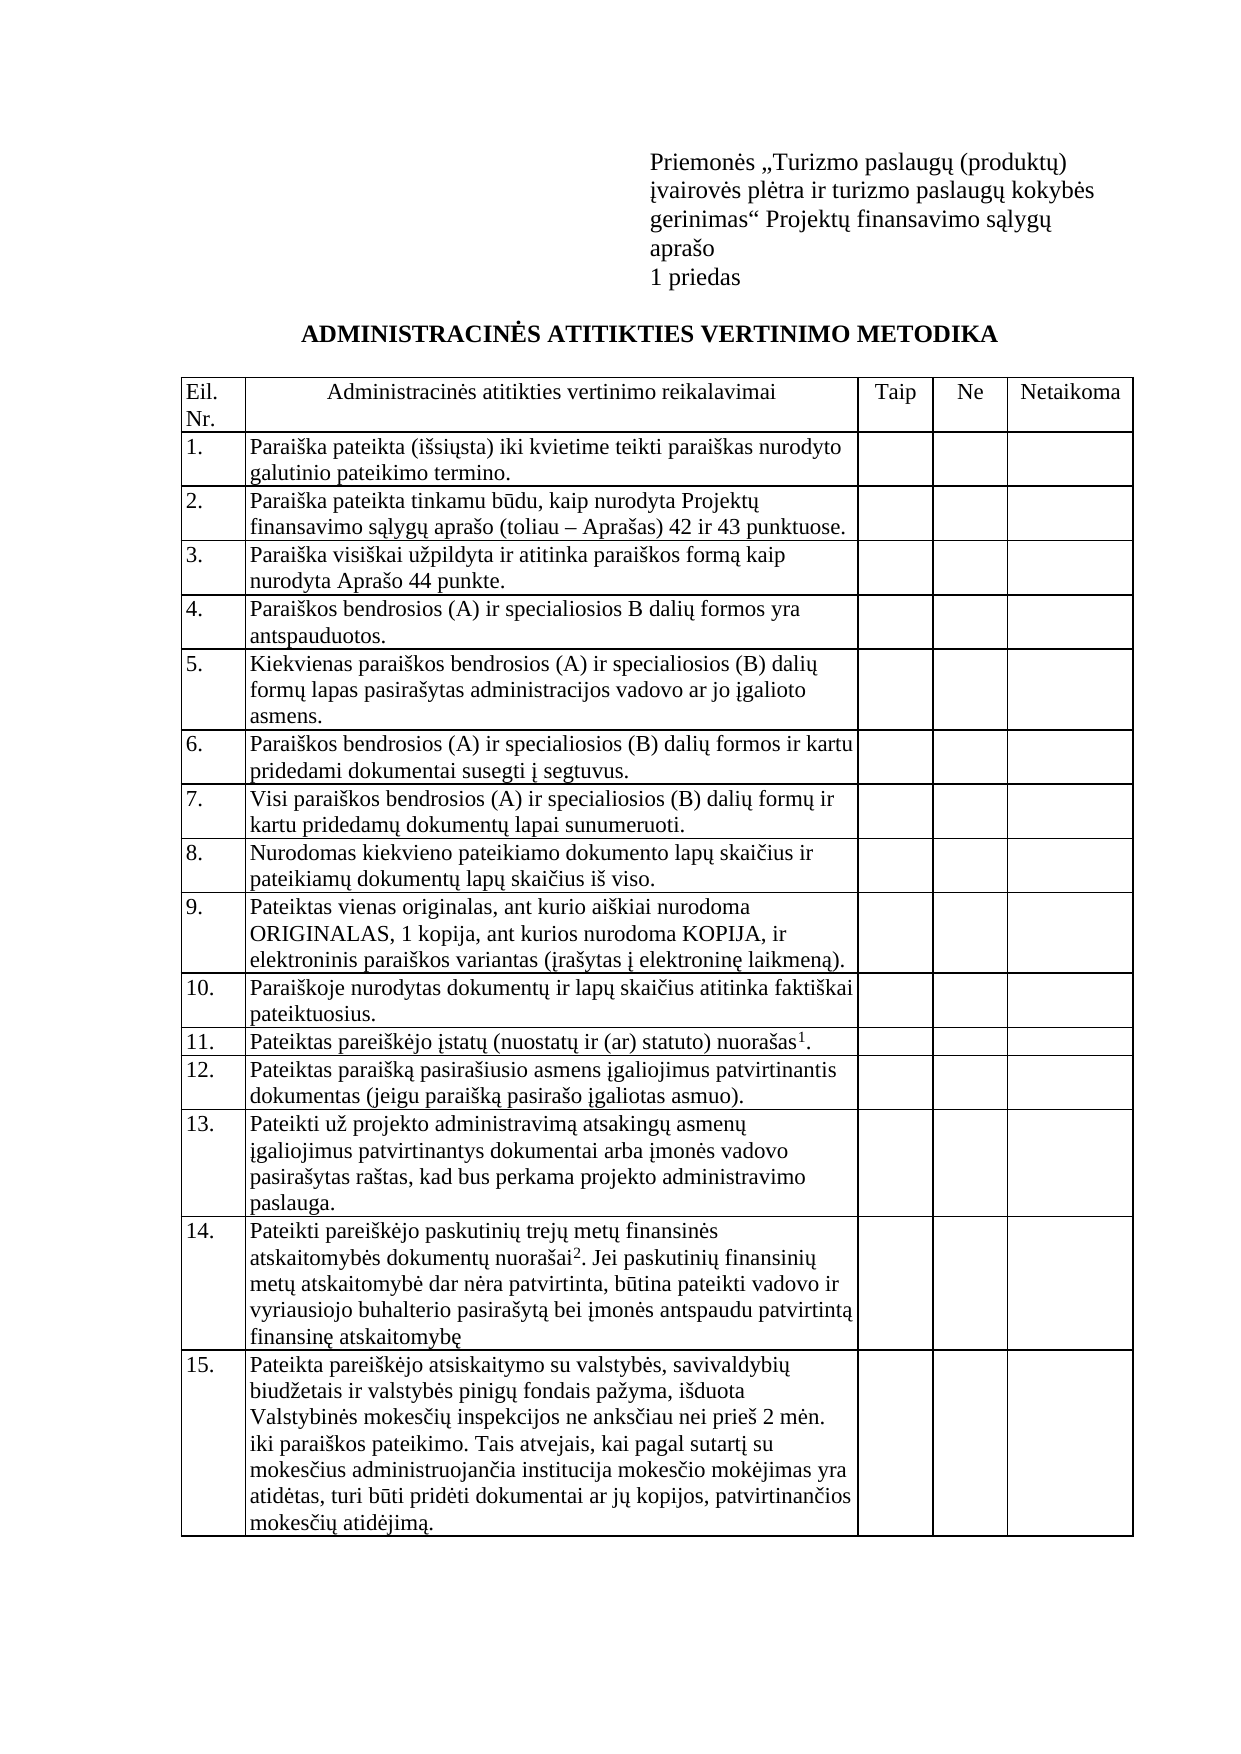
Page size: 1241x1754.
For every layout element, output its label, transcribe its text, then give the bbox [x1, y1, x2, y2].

table_cell [1008, 650, 1132, 729]
text įvairovės plėtra ir turizmo paslaugų kokybės [649, 176, 1122, 204]
table_cell 14. [182, 1217, 245, 1349]
table_cell [859, 731, 932, 783]
table_cell 4. [182, 596, 245, 648]
table_cell 13. [182, 1110, 245, 1216]
table_cell 15. [182, 1351, 245, 1535]
table_cell [859, 487, 932, 540]
table_cell [934, 731, 1007, 783]
table_cell [934, 1351, 1007, 1535]
table_header Netaikoma [1008, 378, 1132, 431]
table_header Taip [859, 378, 932, 431]
table_cell [859, 1351, 932, 1535]
text aprašo [649, 233, 1122, 262]
table_cell [859, 650, 932, 729]
table_cell 11. [241, 1028, 245, 1054]
table_cell [1008, 1056, 1132, 1109]
text Priemonės „Turizmo paslaugų (produktų) [649, 147, 1122, 176]
text 1 priedas [649, 262, 1122, 291]
table_cell [934, 1217, 1007, 1349]
table_cell [859, 785, 932, 837]
table_cell [934, 650, 1007, 729]
table_header Administracinės atitikties vertinimo reikalavimai [246, 378, 857, 431]
table_cell [934, 839, 1007, 892]
table_cell [859, 1110, 932, 1216]
table_cell 9. [182, 893, 245, 972]
table_cell [934, 433, 1007, 485]
table_cell [1008, 893, 1132, 972]
table_cell 7. [182, 785, 245, 837]
table_cell 10. [182, 974, 245, 1027]
table_cell 6. [182, 731, 245, 783]
table_cell 2. [182, 487, 245, 540]
table_header Ne [934, 378, 1007, 431]
table_cell [859, 893, 932, 972]
table_cell [1008, 785, 1132, 837]
table_cell 1. [182, 433, 245, 485]
table_cell [859, 839, 932, 892]
table_cell [934, 596, 1007, 648]
table_cell 3. [182, 541, 245, 594]
table_cell [859, 433, 932, 485]
table_cell [1008, 974, 1132, 1027]
table_cell [1008, 1110, 1132, 1216]
table_cell [1008, 433, 1132, 485]
table_cell [859, 541, 932, 594]
table_cell 12. [182, 1056, 245, 1109]
table_cell [934, 893, 1007, 972]
table_header Eil. Nr. [241, 378, 245, 431]
table_cell [1008, 541, 1132, 594]
table_cell [934, 487, 1007, 540]
table_cell [1008, 1028, 1012, 1054]
table_cell [859, 596, 932, 648]
text gerinimas“ Projektų finansavimo sąlygų [649, 204, 1122, 233]
table_cell [1008, 487, 1132, 540]
table_cell [934, 1110, 1007, 1216]
table_cell [859, 1056, 932, 1109]
table_cell [859, 1217, 932, 1349]
table_cell [934, 1056, 1007, 1109]
table_cell [859, 974, 932, 1027]
table_cell [1008, 1351, 1132, 1535]
table_cell [934, 541, 1007, 594]
table_cell [1008, 596, 1132, 648]
table_cell 8. [182, 839, 245, 892]
table_cell 5. [182, 650, 245, 729]
table_cell 11. [182, 1028, 186, 1054]
table_cell [934, 974, 1007, 1027]
table_cell [1003, 1028, 1007, 1054]
text ADMINISTRACINĖS ATITIKTIES VERTINIMO METODIKA [177, 319, 1122, 348]
table_header Eil. Nr. [182, 378, 186, 431]
table_cell [1008, 1217, 1132, 1349]
table_cell [1008, 839, 1132, 892]
table_cell [934, 785, 1007, 837]
table_cell [1008, 731, 1132, 783]
